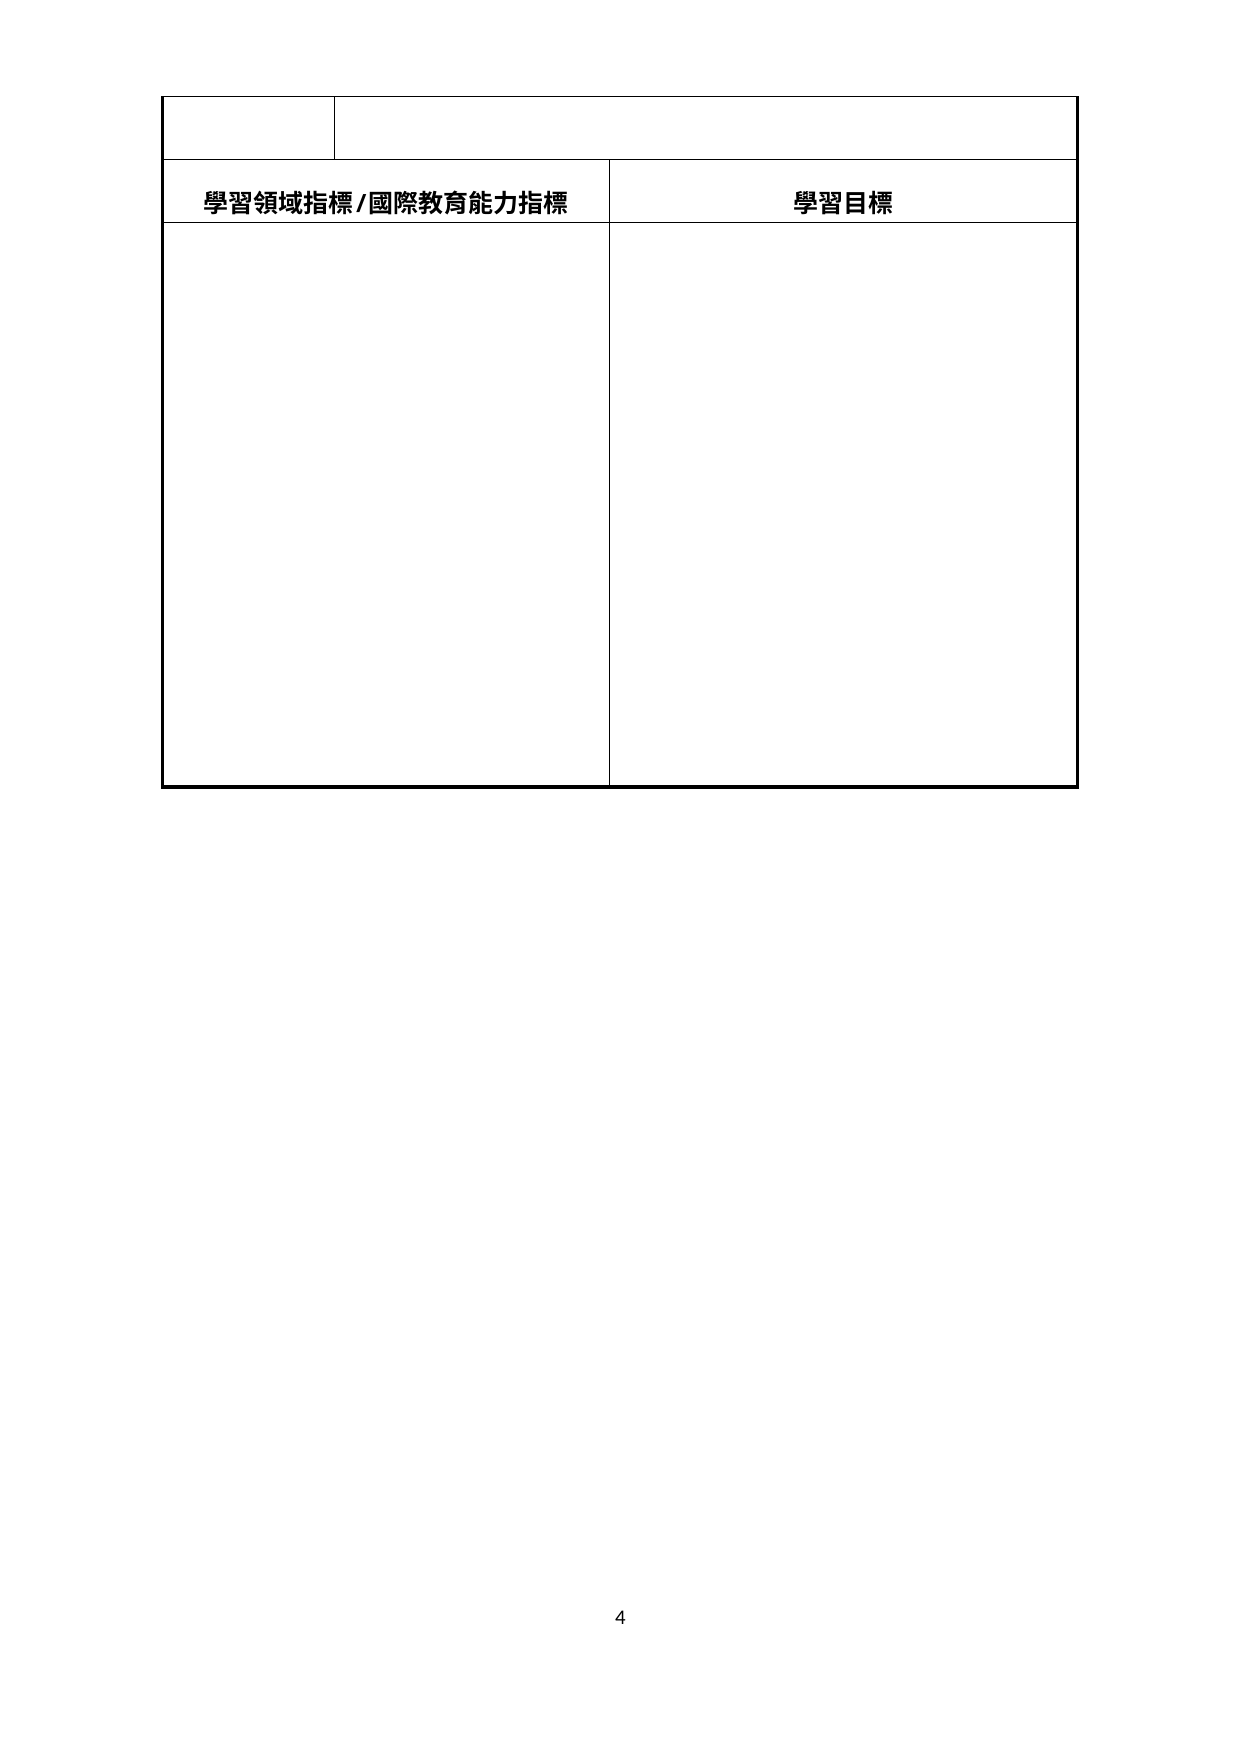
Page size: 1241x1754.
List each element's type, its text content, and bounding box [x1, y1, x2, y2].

table_cell [610, 223, 1076, 785]
table_cell [164, 97, 334, 159]
table_cell [164, 223, 609, 785]
table_cell 學習領域指標/國際教育能力指標 [164, 160, 609, 222]
table_cell [335, 97, 1076, 159]
table_cell 學習目標 [610, 160, 1076, 222]
